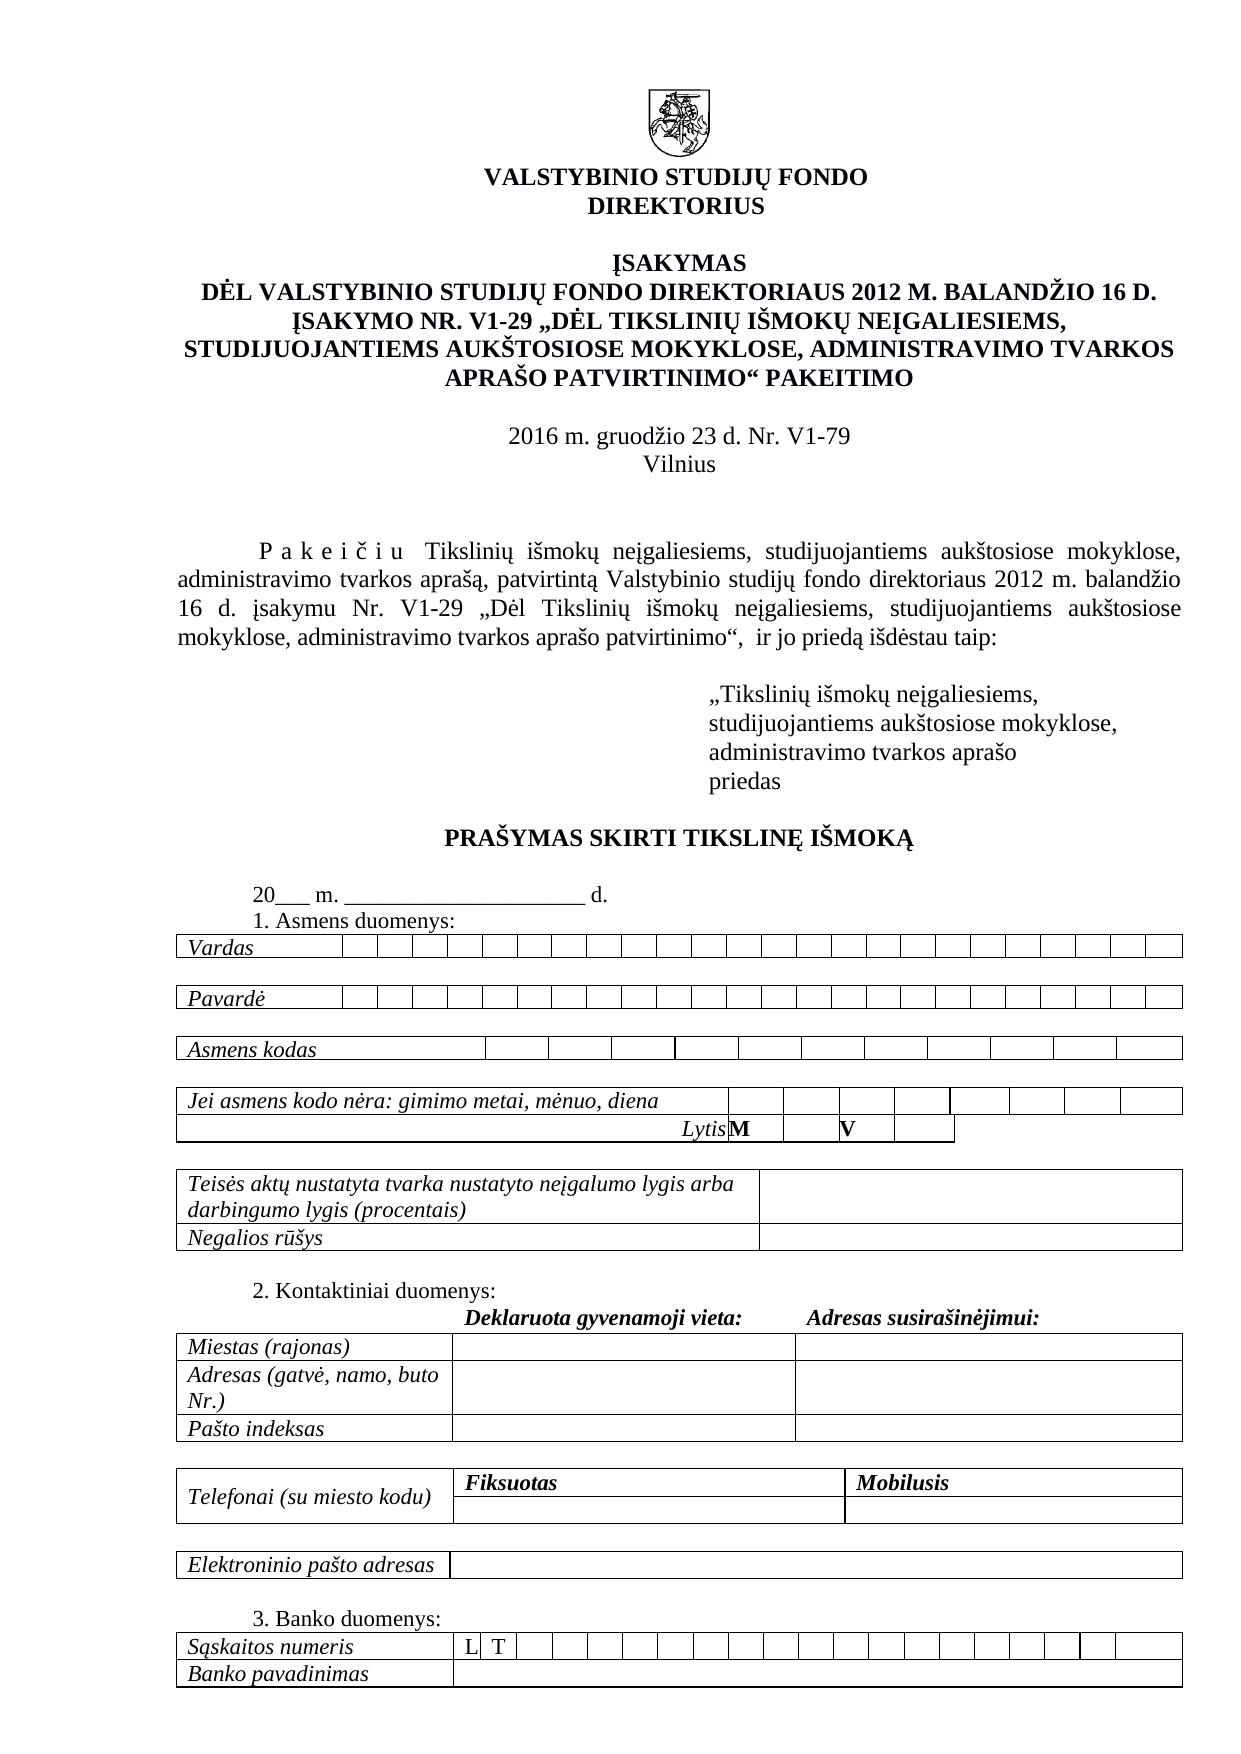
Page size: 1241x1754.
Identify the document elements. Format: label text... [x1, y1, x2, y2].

table_header [587, 935, 621, 957]
table_header Telefonai (su miesto kodu) [177, 1469, 453, 1523]
table_cell [454, 1660, 1182, 1686]
table_header [1111, 935, 1145, 957]
table_header [784, 1088, 839, 1114]
table_header Asmens kodas [177, 1037, 485, 1059]
table_cell [760, 1224, 1182, 1250]
table_header [448, 935, 482, 957]
table_header [834, 1633, 868, 1659]
table_header [588, 1633, 622, 1659]
table_cell [796, 1334, 1182, 1360]
table_cell Pašto indeksas [177, 1415, 452, 1441]
table_cell V [840, 1115, 894, 1141]
table_cell Lytis [177, 1115, 728, 1141]
table_header [762, 986, 796, 1008]
table_header [343, 935, 377, 957]
table_header [1121, 1088, 1182, 1114]
table_header [612, 1037, 674, 1059]
table_header [865, 1037, 927, 1059]
text priedas [709, 766, 1181, 794]
table_header [1045, 1633, 1079, 1659]
table_header [799, 1633, 833, 1659]
table_header Elektroninio pašto adresas [177, 1552, 449, 1578]
table_header [553, 1633, 587, 1659]
table_header [622, 986, 656, 1008]
table_header [552, 935, 586, 957]
table_header [176, 1304, 453, 1332]
table_header [797, 935, 831, 957]
table_header Teisės aktų nustatyta tvarka nustatyto neįgalumo lygis arba darbingumo lygis (procentais) [177, 1170, 759, 1222]
text ĮSAKYMAS [177, 248, 1181, 277]
text DIREKTORIUS [177, 191, 1181, 219]
table_header [928, 1037, 990, 1059]
table_header [760, 1170, 1182, 1222]
table_header Vardas [177, 935, 342, 957]
table_header [832, 986, 866, 1008]
table_header Adresas susirašinėjimui: [795, 1304, 1177, 1332]
table_header Pavardė [177, 986, 342, 1008]
table_header [869, 1633, 904, 1659]
table_header [905, 1633, 939, 1659]
table_cell M [729, 1115, 783, 1141]
table_cell Banko pavadinimas [177, 1660, 453, 1686]
table_header [1054, 1037, 1116, 1059]
table_header [1177, 1304, 1182, 1332]
table_header [832, 935, 866, 957]
table_header [975, 1633, 1009, 1659]
table_header [694, 1633, 728, 1659]
table_header [867, 935, 900, 957]
table_header T [481, 1633, 516, 1659]
table_header [1041, 935, 1075, 957]
table_cell [796, 1361, 1182, 1413]
table_header [623, 1633, 657, 1659]
table_header [971, 986, 1005, 1008]
table_header [517, 1633, 552, 1659]
table_header [1076, 986, 1110, 1008]
table_cell [796, 1415, 1182, 1441]
table_header [729, 1633, 763, 1659]
table_header [895, 1088, 949, 1114]
text VALSTYBINIO STUDIJŲ FONDO [177, 162, 1181, 191]
table_header [1146, 986, 1182, 1008]
table_header [413, 935, 447, 957]
table_header [1117, 1037, 1182, 1059]
table_header Fiksuotas [454, 1469, 844, 1496]
table_header [692, 935, 726, 957]
text Vilnius [177, 449, 1181, 478]
table_header [378, 986, 412, 1008]
table_header [448, 986, 482, 1008]
table_header [951, 1088, 1009, 1114]
table_header [729, 1088, 783, 1114]
text 2. Kontaktiniai duomenys: [177, 1277, 1181, 1304]
text PRAŠYMAS SKIRTI TIKSLINĘ IŠMOKĄ [177, 823, 1181, 852]
table_header [867, 986, 900, 1008]
table_header [764, 1633, 798, 1659]
table_cell Negalios rūšys [177, 1224, 759, 1250]
table_header [549, 1037, 611, 1059]
table_header [1146, 935, 1182, 957]
table_cell [453, 1334, 795, 1360]
table_header [413, 986, 447, 1008]
text 20___ m. _____________________ d. [177, 881, 1181, 907]
table_header [1111, 986, 1145, 1008]
table_header [1006, 935, 1040, 957]
table_cell [453, 1415, 795, 1441]
table_header [936, 935, 970, 957]
table_header [552, 986, 586, 1008]
table_header [657, 935, 691, 957]
table_header [1065, 1088, 1120, 1114]
table_cell [895, 1115, 954, 1141]
table_header [518, 986, 551, 1008]
table_header [727, 935, 761, 957]
table_cell [453, 1361, 795, 1413]
table_cell [955, 1115, 1177, 1141]
table_header [658, 1633, 693, 1659]
table_header [676, 1037, 738, 1059]
table_cell Adresas (gatvė, namo, buto Nr.) [177, 1361, 452, 1413]
table_header Deklaruota gyvenamoji vieta: [453, 1304, 795, 1332]
table_header [483, 935, 517, 957]
table_header [936, 986, 970, 1008]
text 3. Banko duomenys: [177, 1605, 1181, 1632]
table_header [486, 1037, 548, 1059]
table_header [1006, 986, 1040, 1008]
table_header Jei asmens kodo nėra: gimimo metai, mėnuo, diena [177, 1088, 728, 1114]
table_header Mobilusis [846, 1469, 1182, 1496]
table_header [343, 986, 377, 1008]
table_header [451, 1552, 1182, 1578]
table_header L [454, 1633, 480, 1659]
table_header [840, 1088, 894, 1114]
table_cell Miestas (rajonas) [177, 1334, 452, 1360]
table_header [991, 1037, 1053, 1059]
table_header [971, 935, 1005, 957]
table_header [1076, 935, 1110, 957]
table_header [739, 1037, 801, 1059]
table_header [762, 935, 796, 957]
table_header [518, 935, 551, 957]
table_header [622, 935, 656, 957]
text „Tikslinių išmokų neįgaliesiems, studijuojantiems aukštosiose mokyklose, administravimo tvarkos aprašo [709, 679, 1181, 766]
text DĖL VALSTYBINIO STUDIJŲ FONDO DIREKTORIAUS 2012 M. BALANDŽIO 16 D. ĮSAKYMO NR. V1-29 „DĖL TIKSLINIŲ IŠMOKŲ NEĮGALIESIEMS, STUDIJUOJANTIEMS AUKŠTOSIOSE MOKYKLOSE, ADMINISTRAVIMO TVARKOS APRAŠO PATVIRTINIMO“ PAKEITIMO [177, 277, 1181, 392]
table_header [901, 986, 935, 1008]
table_header [901, 935, 935, 957]
table_cell [846, 1497, 1182, 1523]
table_cell [784, 1115, 839, 1141]
table_header [692, 986, 726, 1008]
text Pakeičiu Tikslinių išmokų neįgaliesiems, studijuojantiems aukštosiose mokyklose, administravimo tvarkos aprašą, patvirtintą Valstybinio studijų fondo direktoriaus 2012 m. balandžio 16 d. įsakymu Nr. V1-29 „Dėl Tikslinių išmokų neįgaliesiems, studijuojantiems aukštosiose mokyklose, administravimo tvarkos aprašo patvirtinimo“, ir jo priedą išdėstau taip: [177, 536, 1181, 651]
table_header [802, 1037, 864, 1059]
table_header [1041, 986, 1075, 1008]
table_header [587, 986, 621, 1008]
table_cell [1177, 1115, 1182, 1141]
table_header [797, 986, 831, 1008]
table_header [940, 1633, 974, 1659]
table_header [1010, 1088, 1064, 1114]
table_header Sąskaitos numeris [177, 1633, 453, 1659]
table_header [378, 935, 412, 957]
text 2016 m. gruodžio 23 d. Nr. V1-79 [177, 421, 1181, 449]
table_cell [454, 1497, 844, 1523]
table_header [483, 986, 517, 1008]
text 1. Asmens duomenys: [177, 907, 1181, 933]
table_header [1010, 1633, 1044, 1659]
table_header [657, 986, 691, 1008]
table_header [1081, 1633, 1115, 1659]
table_header [727, 986, 761, 1008]
table_header [1116, 1633, 1182, 1659]
